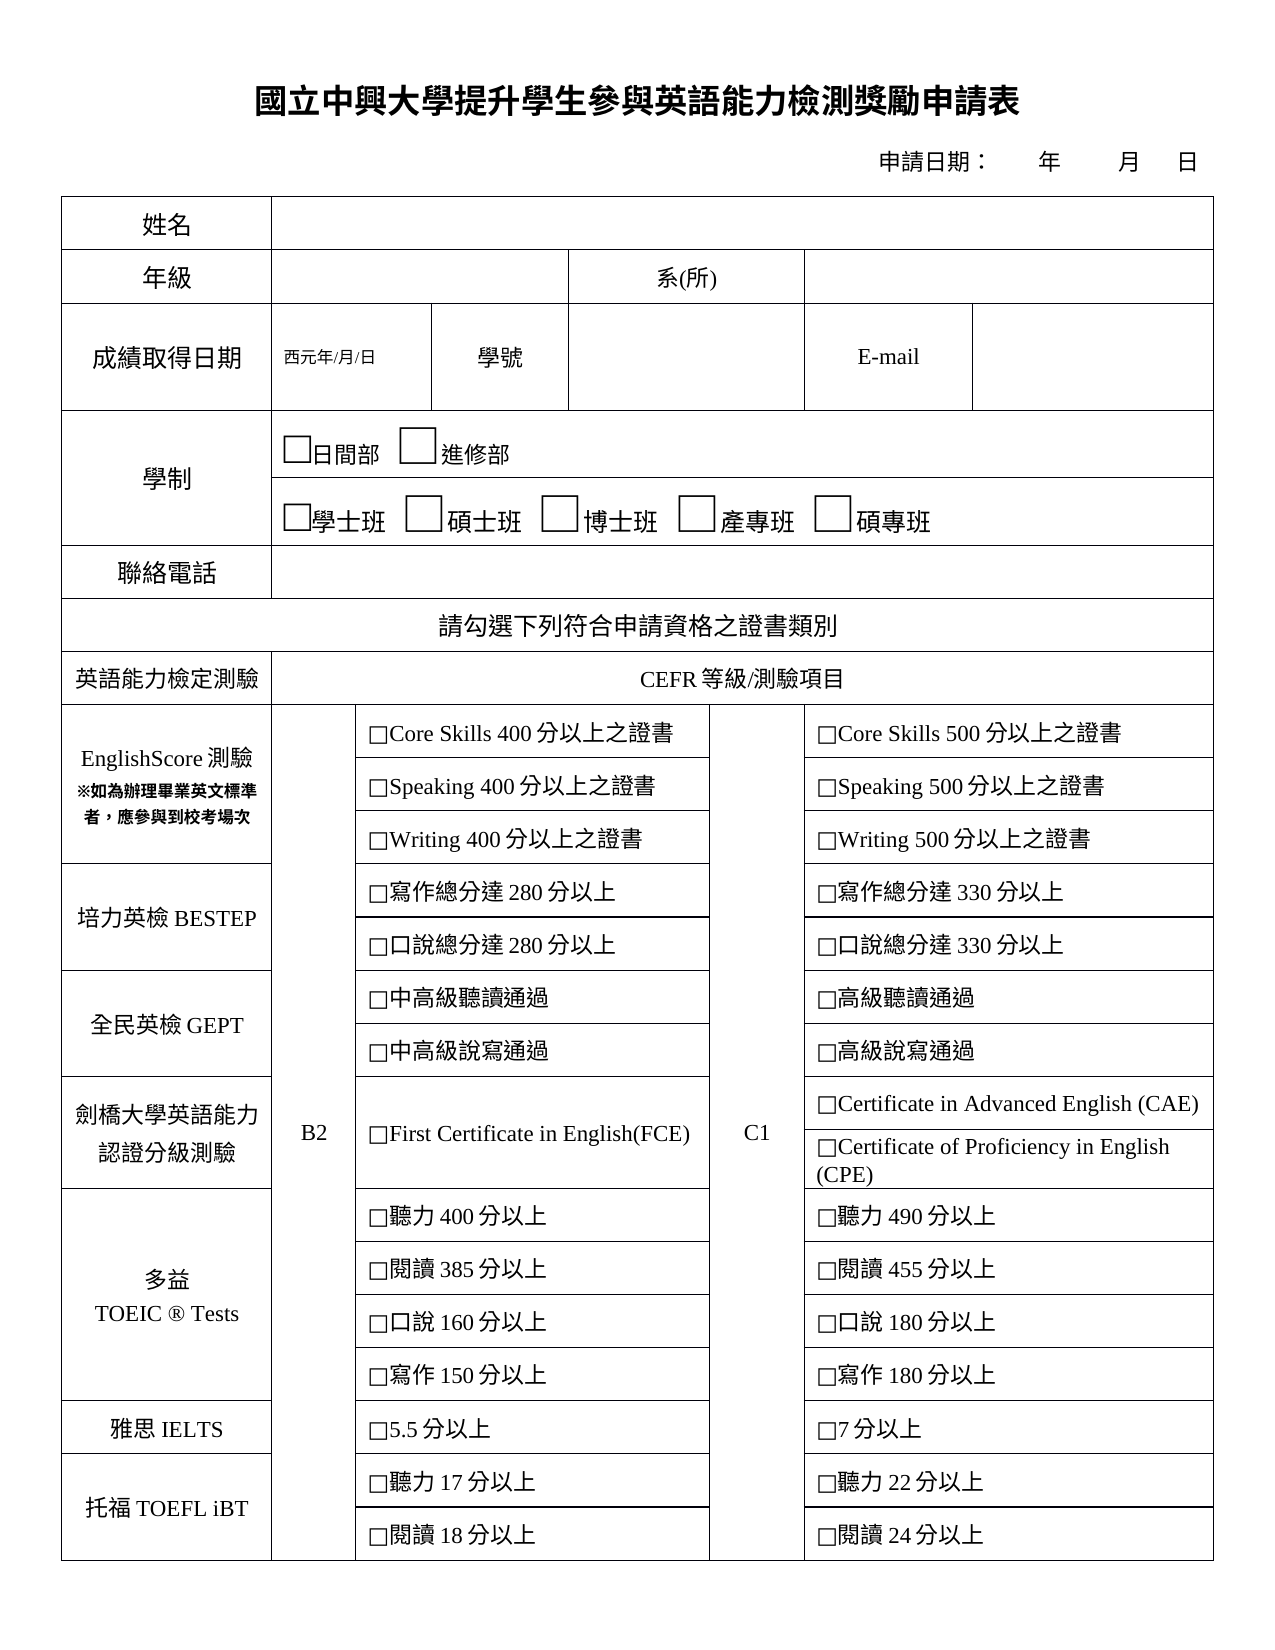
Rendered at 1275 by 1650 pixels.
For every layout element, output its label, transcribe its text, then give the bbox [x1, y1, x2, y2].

table_header 姓名 [62, 197, 271, 249]
table_cell [569, 304, 804, 410]
text 申請日期： 年 月 日 [75, 144, 1200, 177]
table_cell □學士班 □碩士班 □博士班 □產專班 □碩專班 [272, 478, 1213, 544]
table_cell C1 [710, 705, 804, 1559]
table_cell □Writing 500分以上之證書 [805, 811, 1213, 863]
table_cell 全民英檢GEPT [62, 971, 271, 1076]
table_cell 學號 [432, 304, 568, 410]
table_cell 英語能力檢定測驗 [62, 652, 271, 704]
table_cell □First Certificate in English(FCE) [356, 1077, 709, 1188]
table_cell □日間部 □進修部 [272, 411, 1213, 477]
table_cell 托福TOEFL iBT [62, 1454, 271, 1559]
table_cell □Speaking 500分以上之證書 [805, 758, 1213, 810]
table_cell □Certificate in Advanced English (CAE) [805, 1077, 1213, 1129]
table_cell 學制 [62, 411, 271, 544]
table_cell □Core Skills 400分以上之證書 [356, 705, 709, 757]
table_cell E-mail [805, 304, 972, 410]
table_cell □閱讀455分以上 [805, 1242, 1213, 1294]
table_cell [272, 546, 1213, 598]
table_cell 雅思IELTS [62, 1401, 271, 1453]
table_cell □口說總分達280分以上 [356, 918, 709, 969]
table_cell 劍橋大學英語能力 認證分級測驗 [62, 1077, 271, 1188]
table_cell 西元年/月/日 [272, 304, 431, 410]
table_cell 成績取得日期 [62, 304, 271, 410]
table_cell □Certificate of Proficiency in English (CPE) [805, 1130, 1213, 1188]
table_cell □聽力22分以上 [805, 1454, 1213, 1506]
table_header [272, 197, 1213, 249]
table_cell 系(所) [569, 250, 804, 302]
table_cell □高級聽讀通過 [805, 971, 1213, 1023]
table_cell [272, 250, 568, 302]
table_cell 請勾選下列符合申請資格之證書類別 [62, 599, 1213, 651]
table_cell □Core Skills 500分以上之證書 [805, 705, 1213, 757]
table_cell B2 [272, 705, 355, 1559]
table_cell [973, 304, 1213, 410]
table_cell [805, 250, 1213, 302]
table_cell 聯絡電話 [62, 546, 271, 598]
table_cell 培力英檢 BESTEP [62, 864, 271, 969]
table_cell □閱讀18分以上 [356, 1508, 709, 1559]
table_cell □寫作180分以上 [805, 1348, 1213, 1400]
table_cell □寫作150分以上 [356, 1348, 709, 1400]
table_cell □7分以上 [805, 1401, 1213, 1453]
table_cell □5.5分以上 [356, 1401, 709, 1453]
table_cell □中高級說寫通過 [356, 1024, 709, 1076]
table_cell □聽力17分以上 [356, 1454, 709, 1506]
table_cell 多益 TOEIC ® Tests [62, 1189, 271, 1400]
table_cell □Writing 400分以上之證書 [356, 811, 709, 863]
table_cell □寫作總分達280分以上 [356, 864, 709, 916]
table_cell □中高級聽讀通過 [356, 971, 709, 1023]
text 國立中興大學提升學生參與英語能力檢測獎勵申請表 [75, 75, 1200, 123]
table_cell □口說180分以上 [805, 1295, 1213, 1347]
table_cell □高級說寫通過 [805, 1024, 1213, 1076]
table_cell 年級 [62, 250, 271, 302]
table_cell □口說總分達330分以上 [805, 918, 1213, 969]
table_cell EnglishScore測驗 ※如為辦理畢業英文標準者，應參與到校考場次 [62, 705, 271, 863]
table_cell CEFR等級/測驗項目 [272, 652, 1213, 704]
table_cell □聽力400分以上 [356, 1189, 709, 1241]
table_cell □Speaking 400分以上之證書 [356, 758, 709, 810]
table_cell □寫作總分達330分以上 [805, 864, 1213, 916]
table_cell □閱讀24分以上 [805, 1508, 1213, 1559]
table_cell □聽力490分以上 [805, 1189, 1213, 1241]
table_cell □口說160分以上 [356, 1295, 709, 1347]
table_cell □閱讀385分以上 [356, 1242, 709, 1294]
